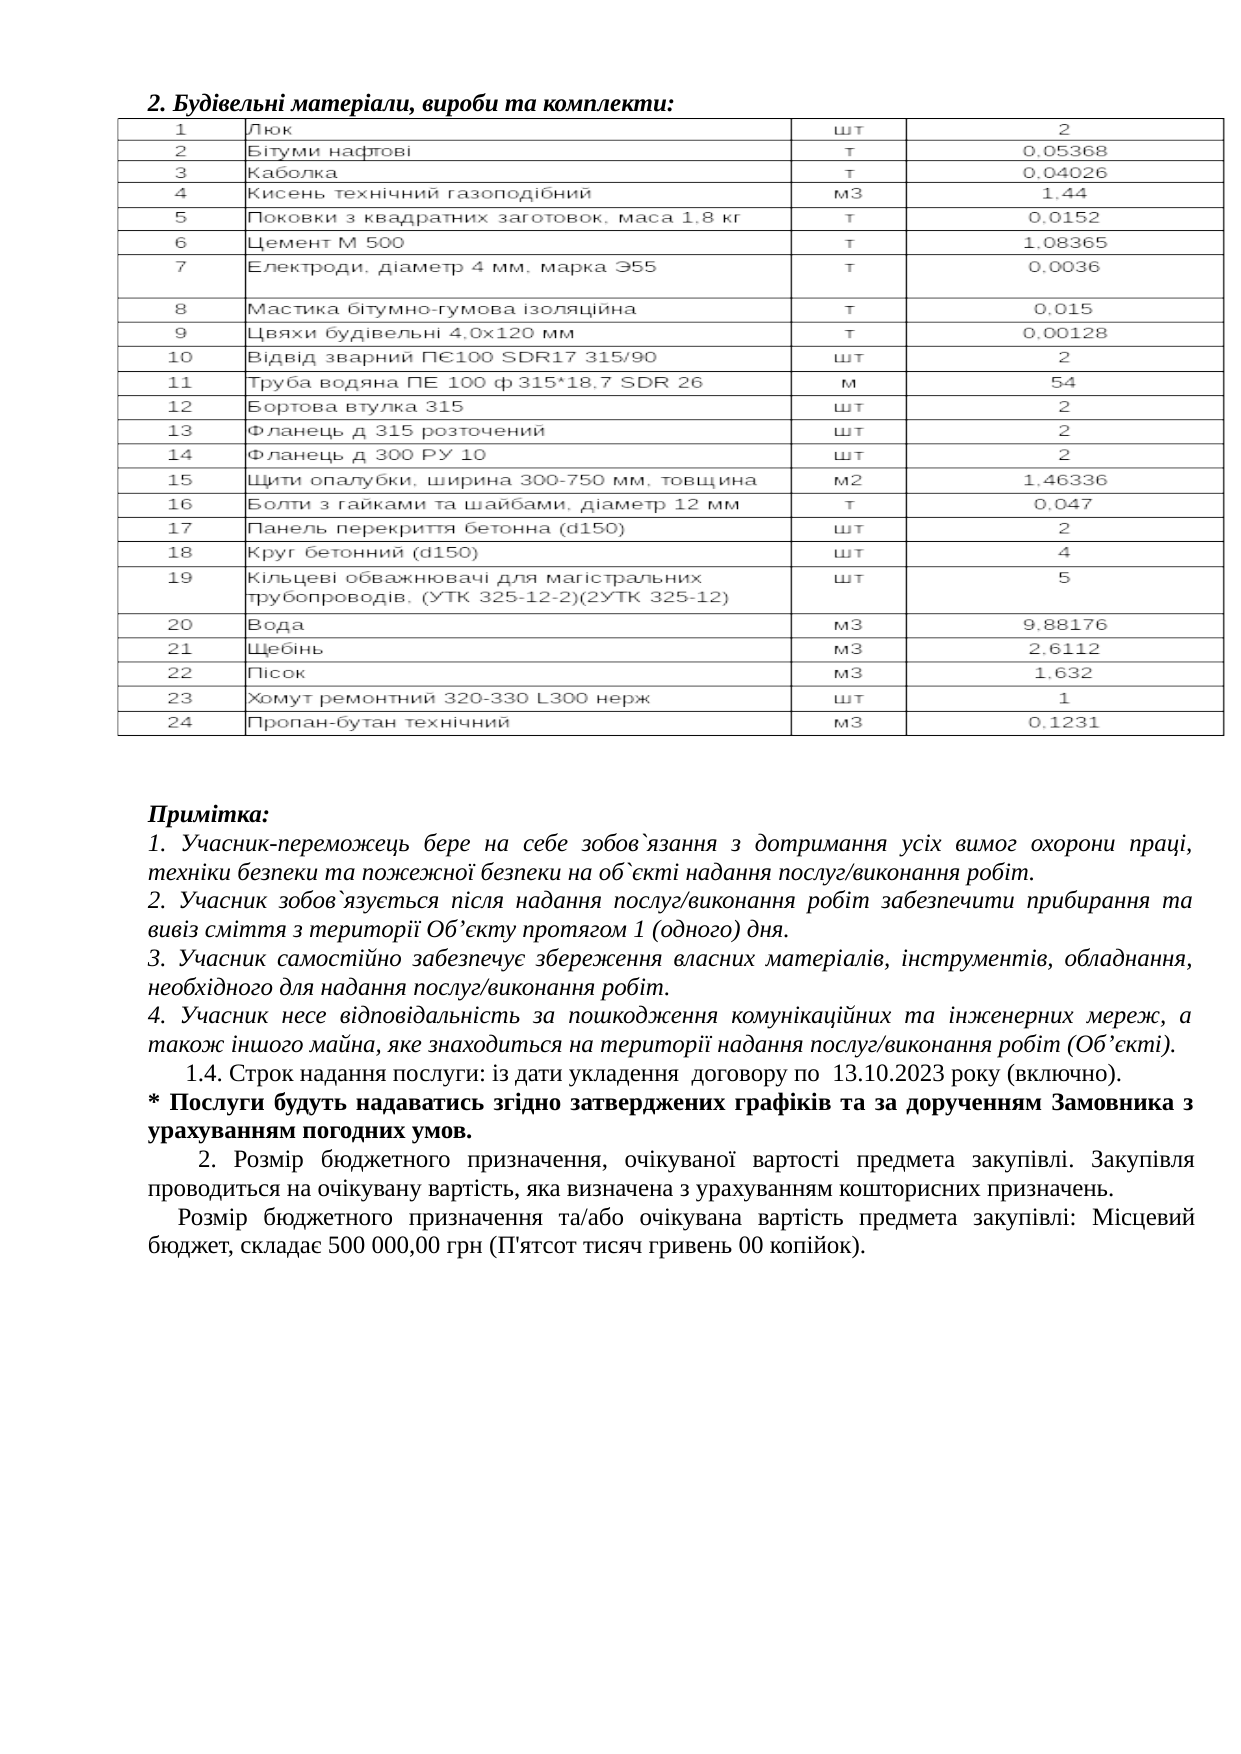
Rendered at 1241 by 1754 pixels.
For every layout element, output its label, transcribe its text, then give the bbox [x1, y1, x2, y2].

text * Послуги будуть надаватись згідно затверджених графіків та за дорученням Замовника з урахуванням погодних умов. [148, 1087, 1195, 1144]
text 2. Учасник зобов`язується після надання послуг/виконання робіт забезпечити прибирання та вивіз сміття з території Об’єкту протягом 1 (одного) дня. [148, 885, 1196, 943]
text 3. Учасник самостійно забезпечує збереження власних матеріалів, інструментів, обладнання, необхідного для надання послуг/виконання робіт. [148, 943, 1196, 1000]
text 1. Учасник-переможець бере на себе зобов`язання з дотримання усіх вимог охорони праці, техніки безпеки та пожежної безпеки на об`єкті надання послуг/виконання робіт. [148, 828, 1196, 885]
list Розмір бюджетного призначення та/або очікувана вартість предмета закупівлі: Місцевий бюджет, складає 500 000,00 грн (П'ятсот тисяч гривень 00 копійок). [148, 1202, 1196, 1259]
text 2. Будівельні матеріали, вироби та комплекти: [148, 88, 1196, 117]
text Примітка: [148, 799, 1196, 828]
text 4. Учасник несе відповідальність за пошкодження комунікаційних та інженерних мереж, а також іншого майна, яке знаходиться на території надання послуг/виконання робіт (Об’єкті). [148, 1000, 1195, 1058]
text 1.4. Строк надання послуги: із дати укладення договору по 13.10.2023 року (включно). [148, 1058, 1196, 1087]
list 2. Розмір бюджетного призначення, очікуваної вартості предмета закупівлі. Закупівля проводиться на очікувану вартість, яка визначена з урахуванням кошторисних призначень. [148, 1144, 1196, 1202]
